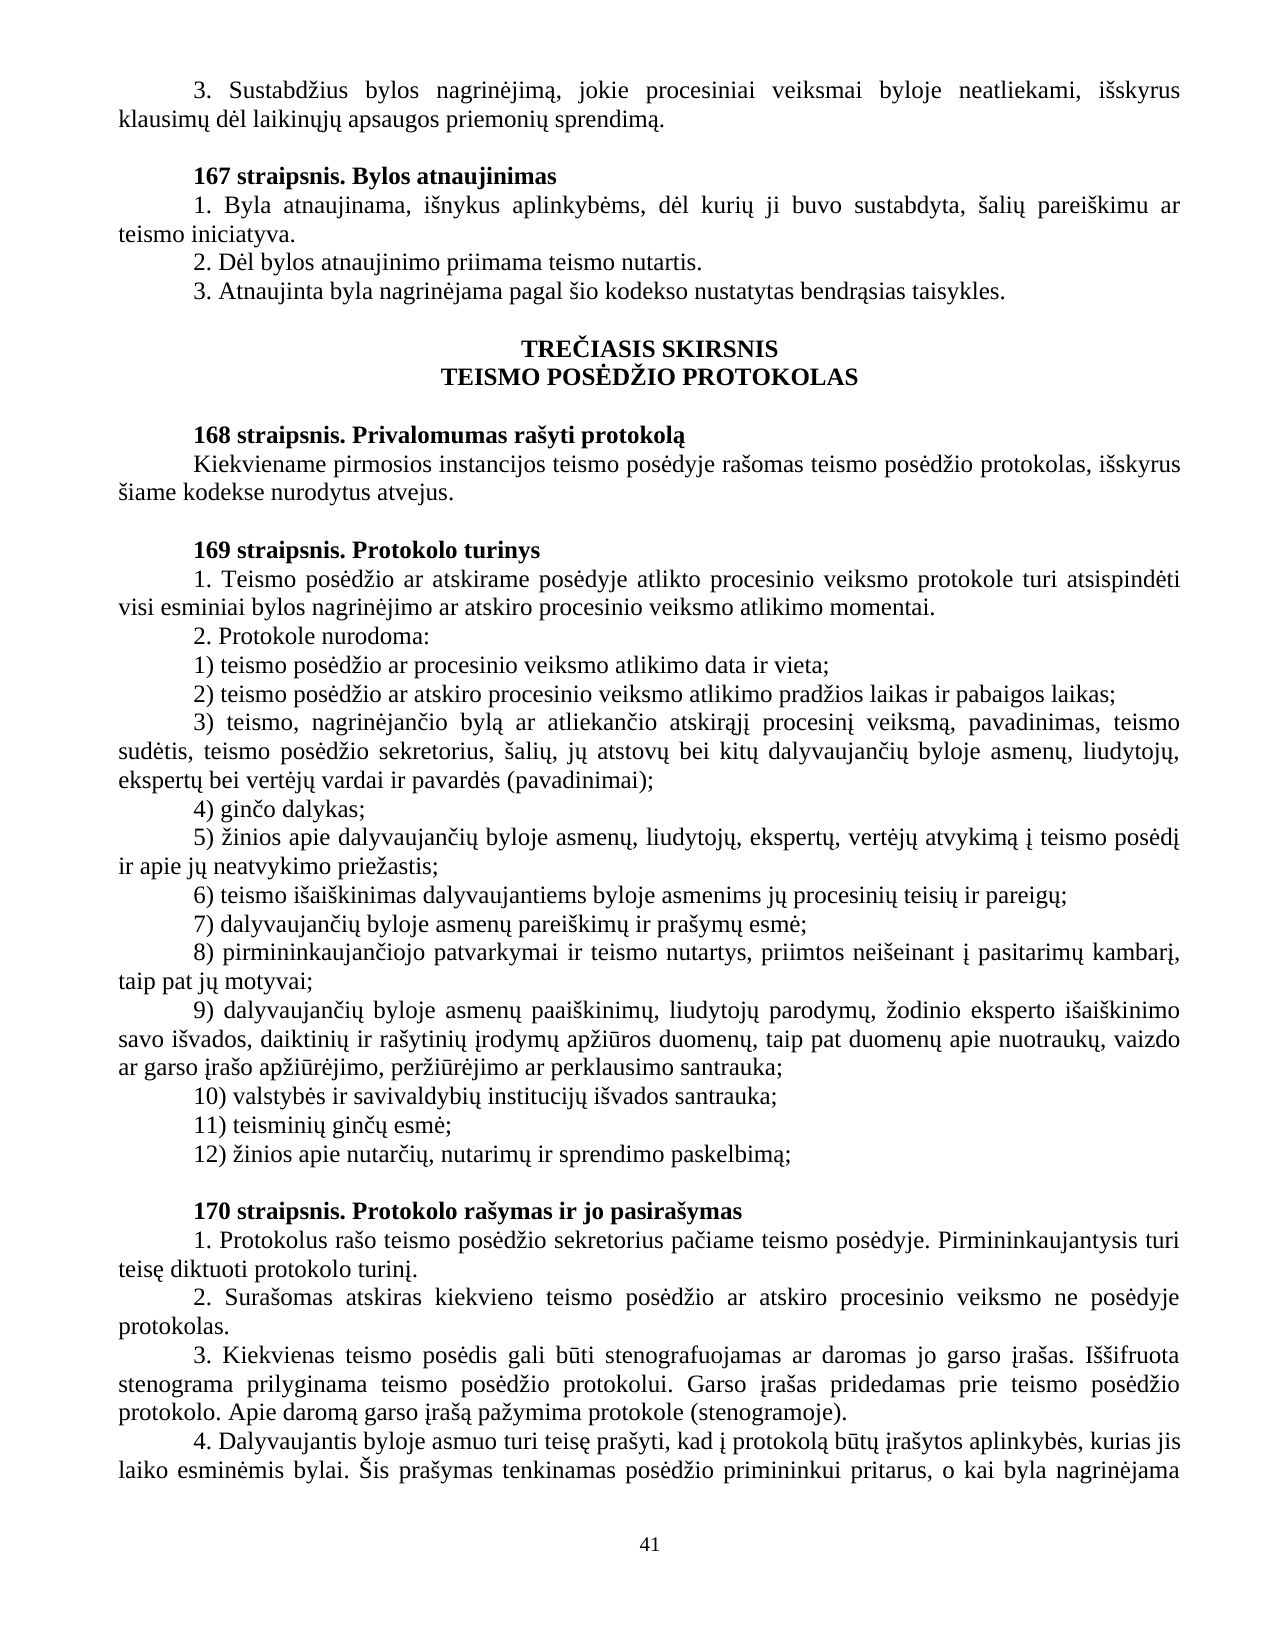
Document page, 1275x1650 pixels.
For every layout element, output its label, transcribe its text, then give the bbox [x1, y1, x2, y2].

text 169 straipsnis. Protokolo turinys [118, 535, 1181, 564]
text 2. Dėl bylos atnaujinimo priimama teismo nutartis. [118, 247, 1181, 276]
text 9) dalyvaujančių byloje asmenų paaiškinimų, liudytojų parodymų, žodinio eksperto išaiškinimo savo išvados, daiktinių ir rašytinių įrodymų apžiūros duomenų, taip pat duomenų apie nuotraukų, vaizdo ar garso įrašo apžiūrėjimo, peržiūrėjimo ar perklausimo santrauka; [118, 995, 1181, 1081]
text 12) žinios apie nutarčių, nutarimų ir sprendimo paskelbimą; [118, 1139, 1181, 1167]
text 3. Sustabdžius bylos nagrinėjimą, jokie procesiniai veiksmai byloje neatliekami, išskyrus klausimų dėl laikinųjų apsaugos priemonių sprendimą. [118, 75, 1181, 132]
text 3) teismo, nagrinėjančio bylą ar atliekančio atskirąjį procesinį veiksmą, pavadinimas, teismo sudėtis, teismo posėdžio sekretorius, šalių, jų atstovų bei kitų dalyvaujančių byloje asmenų, liudytojų, ekspertų bei vertėjų vardai ir pavardės (pavadinimai); [118, 707, 1181, 794]
text 3. Atnaujinta byla nagrinėjama pagal šio kodekso nustatytas bendrąsias taisykles. [118, 276, 1181, 305]
text 1. Teismo posėdžio ar atskirame posėdyje atlikto procesinio veiksmo protokole turi atsispindėti visi esminiai bylos nagrinėjimo ar atskiro procesinio veiksmo atlikimo momentai. [118, 564, 1181, 621]
text 167 straipsnis. Bylos atnaujinimas [118, 161, 1181, 190]
text 7) dalyvaujančių byloje asmenų pareiškimų ir prašymų esmė; [118, 909, 1181, 937]
text 2) teismo posėdžio ar atskiro procesinio veiksmo atlikimo pradžios laikas ir pabaigos laikas; [118, 679, 1181, 707]
text 8) pirmininkaujančiojo patvarkymai ir teismo nutartys, priimtos neišeinant į pasitarimų kambarį, taip pat jų motyvai; [118, 937, 1181, 995]
text 4) ginčo dalykas; [118, 794, 1181, 822]
text 168 straipsnis. Privalomumas rašyti protokolą [118, 420, 1181, 449]
text Teismo posėdžio protokolas [118, 362, 1181, 391]
text 1. Byla atnaujinama, išnykus aplinkybėms, dėl kurių ji buvo sustabdyta, šalių pareiškimu ar teismo iniciatyva. [118, 190, 1181, 247]
text 3. Kiekvienas teismo posėdis gali būti stenografuojamas ar daromas jo garso įrašas. Iššifruota stenograma prilyginama teismo posėdžio protokolui. Garso įrašas pridedamas prie teismo posėdžio protokolo. Apie daromą garso įrašą pažymima protokole (stenogramoje). [118, 1340, 1181, 1426]
text 2. Surašomas atskiras kiekvieno teismo posėdžio ar atskiro procesinio veiksmo ne posėdyje protokolas. [118, 1282, 1181, 1340]
text 5) žinios apie dalyvaujančių byloje asmenų, liudytojų, ekspertų, vertėjų atvykimą į teismo posėdį ir apie jų neatvykimo priežastis; [118, 822, 1181, 880]
text 2. Protokole nurodoma: [118, 621, 1181, 650]
text 10) valstybės ir savivaldybių institucijų išvados santrauka; [118, 1081, 1181, 1110]
text Trečiasis skirsnis [118, 334, 1181, 362]
text 11) teisminių ginčų esmė; [118, 1110, 1181, 1139]
text 1. Protokolus rašo teismo posėdžio sekretorius pačiame teismo posėdyje. Pirmininkaujantysis turi teisę diktuoti protokolo turinį. [118, 1225, 1181, 1282]
text 170 straipsnis. Protokolo rašymas ir jo pasirašymas [118, 1196, 1181, 1225]
text Kiekviename pirmosios instancijos teismo posėdyje rašomas teismo posėdžio protokolas, išskyrus šiame kodekse nurodytus atvejus. [118, 449, 1181, 506]
text 6) teismo išaiškinimas dalyvaujantiems byloje asmenims jų procesinių teisių ir pareigų; [118, 880, 1181, 909]
text 1) teismo posėdžio ar procesinio veiksmo atlikimo data ir vieta; [118, 650, 1181, 679]
text 4. Dalyvaujantis byloje asmuo turi teisę prašyti, kad į protokolą būtų įrašytos aplinkybės, kurias jis laiko esminėmis bylai. Šis prašymas tenkinamas posėdžio primininkui pritarus, o kai byla nagrinėjama [118, 1426, 1181, 1484]
